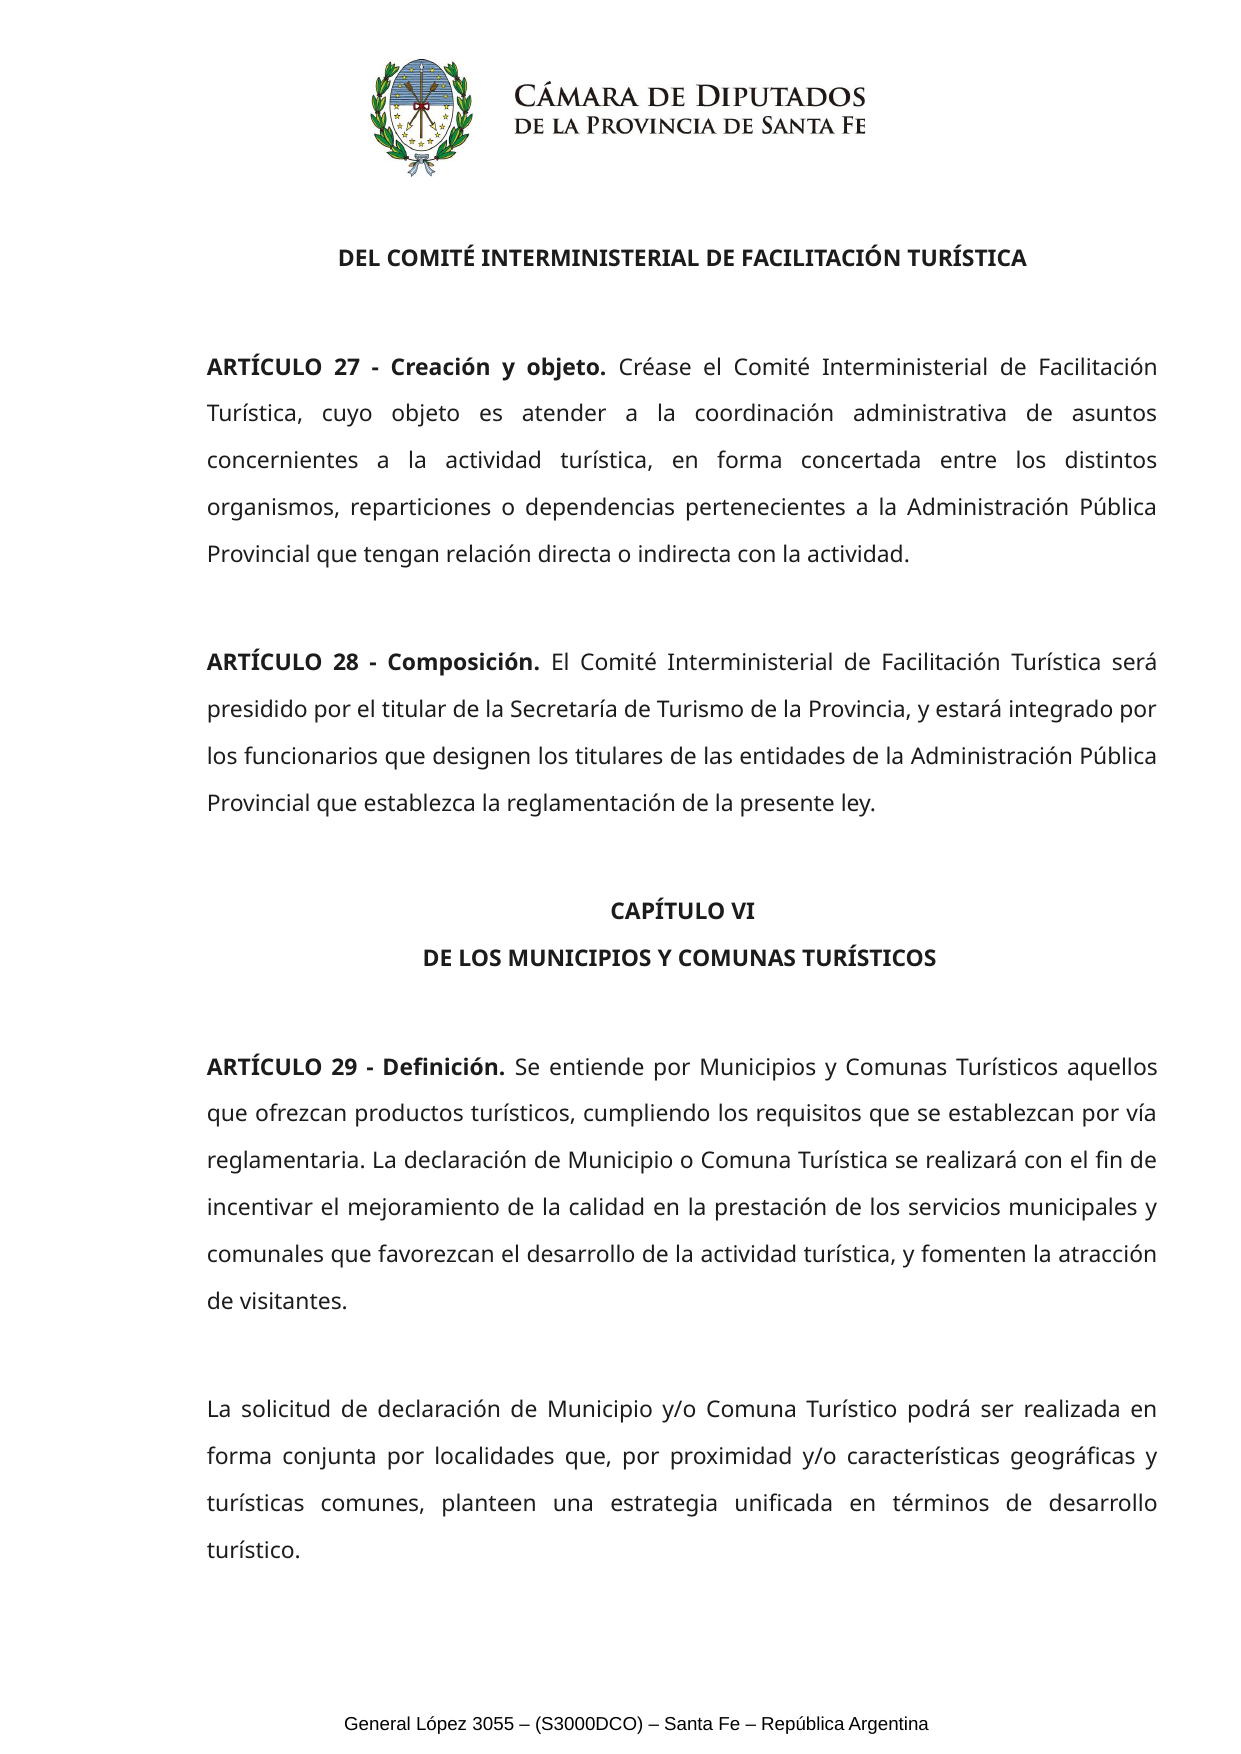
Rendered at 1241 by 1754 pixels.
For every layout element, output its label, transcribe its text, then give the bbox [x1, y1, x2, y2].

text DEL COMITÉ INTERMINISTERIAL DE FACILITACIÓN TURÍSTICA [207, 242, 1158, 273]
text La solicitud de declaración de Municipio y/o Comuna Turístico podrá ser realizada en forma conjunta por localidades que, por proximidad y/o características geográficas y turísticas comunes, planteen una estrategia unificada en términos de desarrollo turístico. [207, 1393, 1158, 1565]
picture [370, 59, 866, 181]
text ARTÍCULO 29 - Definición. Se entiende por Municipios y Comunas Turísticos aquellos que ofrezcan productos turísticos, cumpliendo los requisitos que se establezcan por vía reglamentaria. La declaración de Municipio o Comuna Turística se realizará con el fin de incentivar el mejoramiento de la calidad en la prestación de los servicios municipales y comunales que favorezcan el desarrollo de la actividad turística, y fomenten la atracción de visitantes. [207, 1051, 1158, 1316]
text ARTÍCULO 27 - Creación y objeto. Créase el Comité Interministerial de Facilitación Turística, cuyo objeto es atender a la coordinación administrativa de asuntos concernientes a la actividad turística, en forma concertada entre los distintos organismos, reparticiones o dependencias pertenecientes a la Administración Pública Provincial que tengan relación directa o indirecta con la actividad. [207, 351, 1158, 569]
text DE LOS MUNICIPIOS Y COMUNAS TURÍSTICOS [207, 942, 1158, 973]
text CAPÍTULO VI [207, 895, 1158, 927]
text ARTÍCULO 28 - Composición. El Comité Interministerial de Facilitación Turística será presidido por el titular de la Secretaría de Turismo de la Provincia, y estará integrado por los funcionarios que designen los titulares de las entidades de la Administración Pública Provincial que establezca la reglamentación de la presente ley. [207, 646, 1158, 818]
